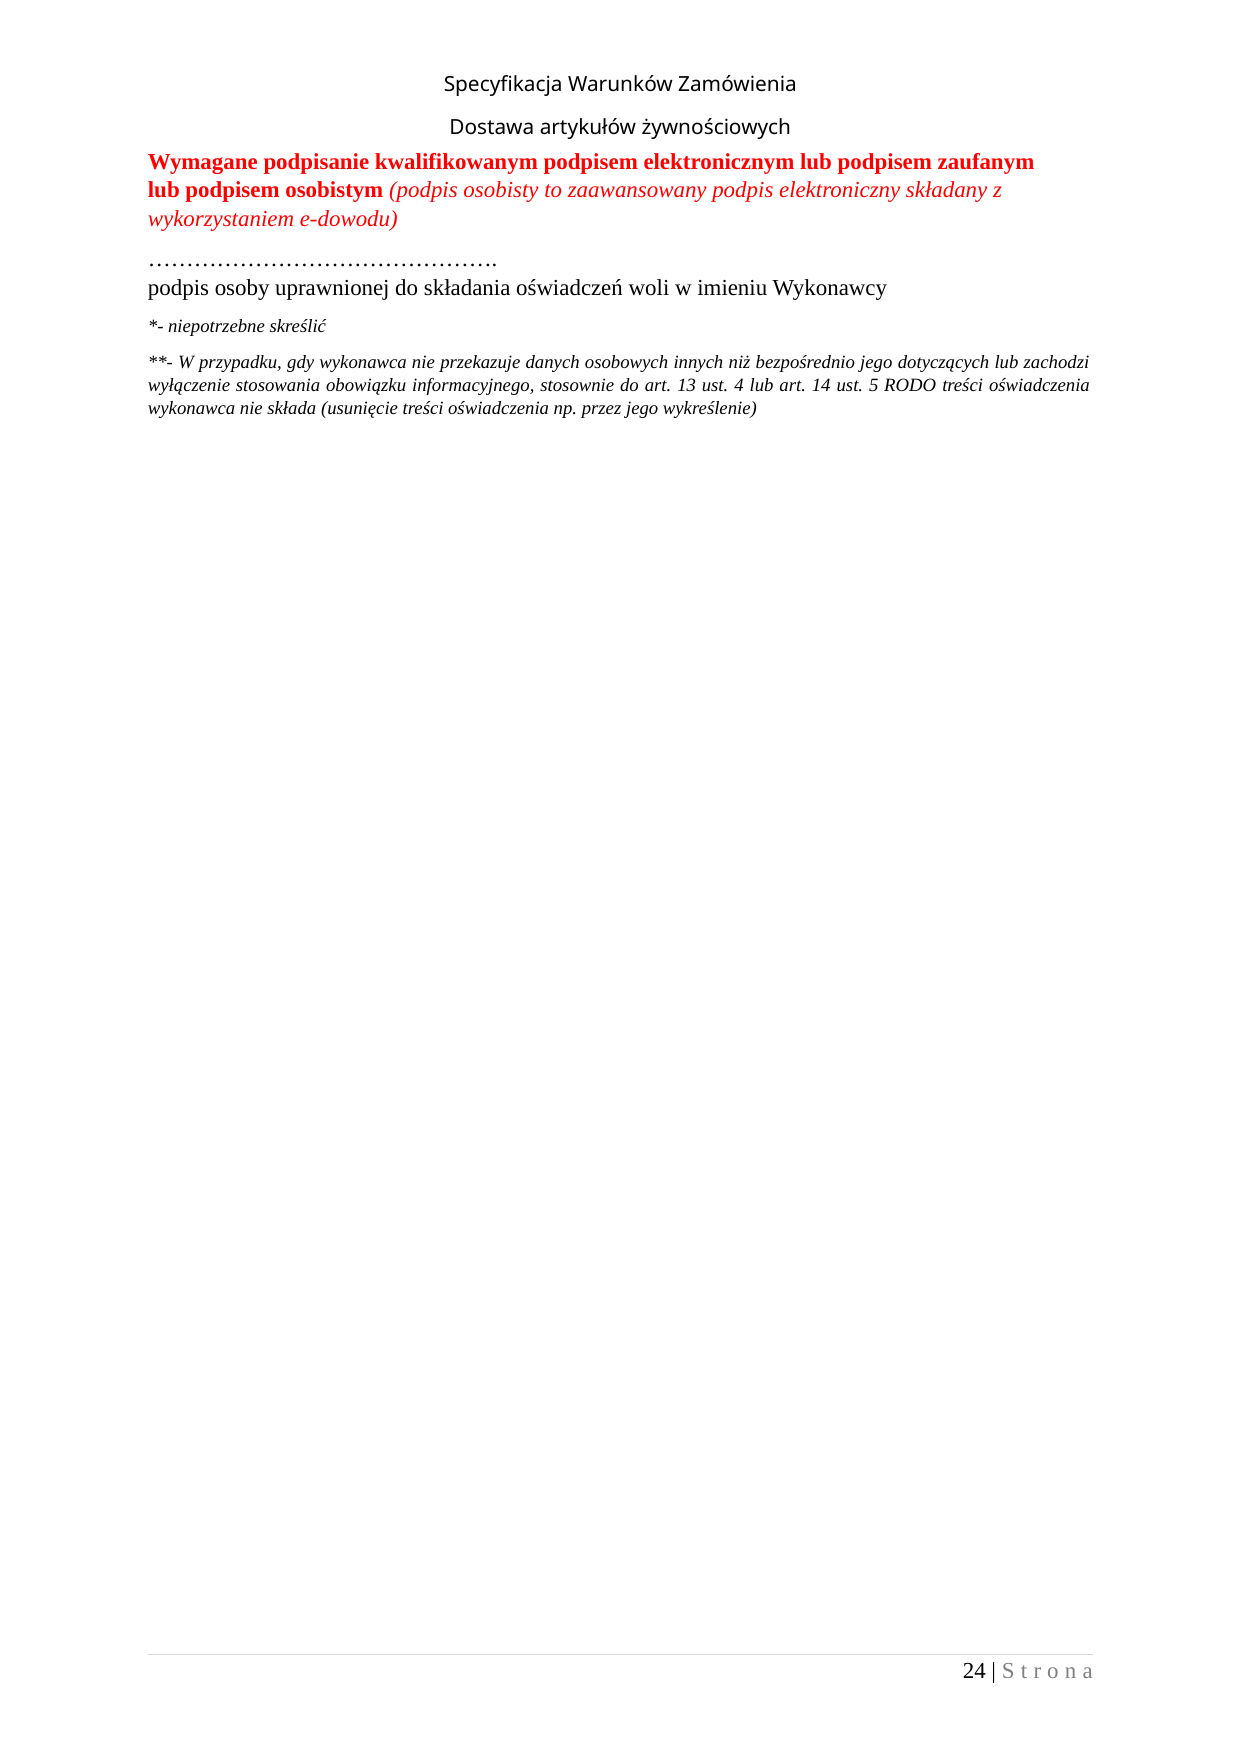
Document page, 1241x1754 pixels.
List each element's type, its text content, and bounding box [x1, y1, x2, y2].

text ………………………………………. [148, 246, 1093, 272]
text podpis osoby uprawnionej do składania oświadczeń woli w imieniu Wykonawcy [148, 274, 1093, 300]
text **- W przypadku, gdy wykonawca nie przekazuje danych osobowych innych niż bezpośrednio jego dotyczących lub zachodzi wyłączenie stosowania obowiązku informacyjnego, stosownie do art. 13 ust. 4 lub art. 14 ust. 5 RODO treści oświadczenia wykonawca nie składa (usunięcie treści oświadczenia np. przez jego wykreślenie) [148, 351, 1093, 419]
text *- niepotrzebne skreślić [148, 315, 1093, 336]
text Wymagane podpisanie kwalifikowanym podpisem elektronicznym lub podpisem zaufanym lub podpisem osobistym (podpis osobisty to zaawansowany podpis elektroniczny składany z wykorzystaniem e-dowodu) [148, 148, 1093, 231]
